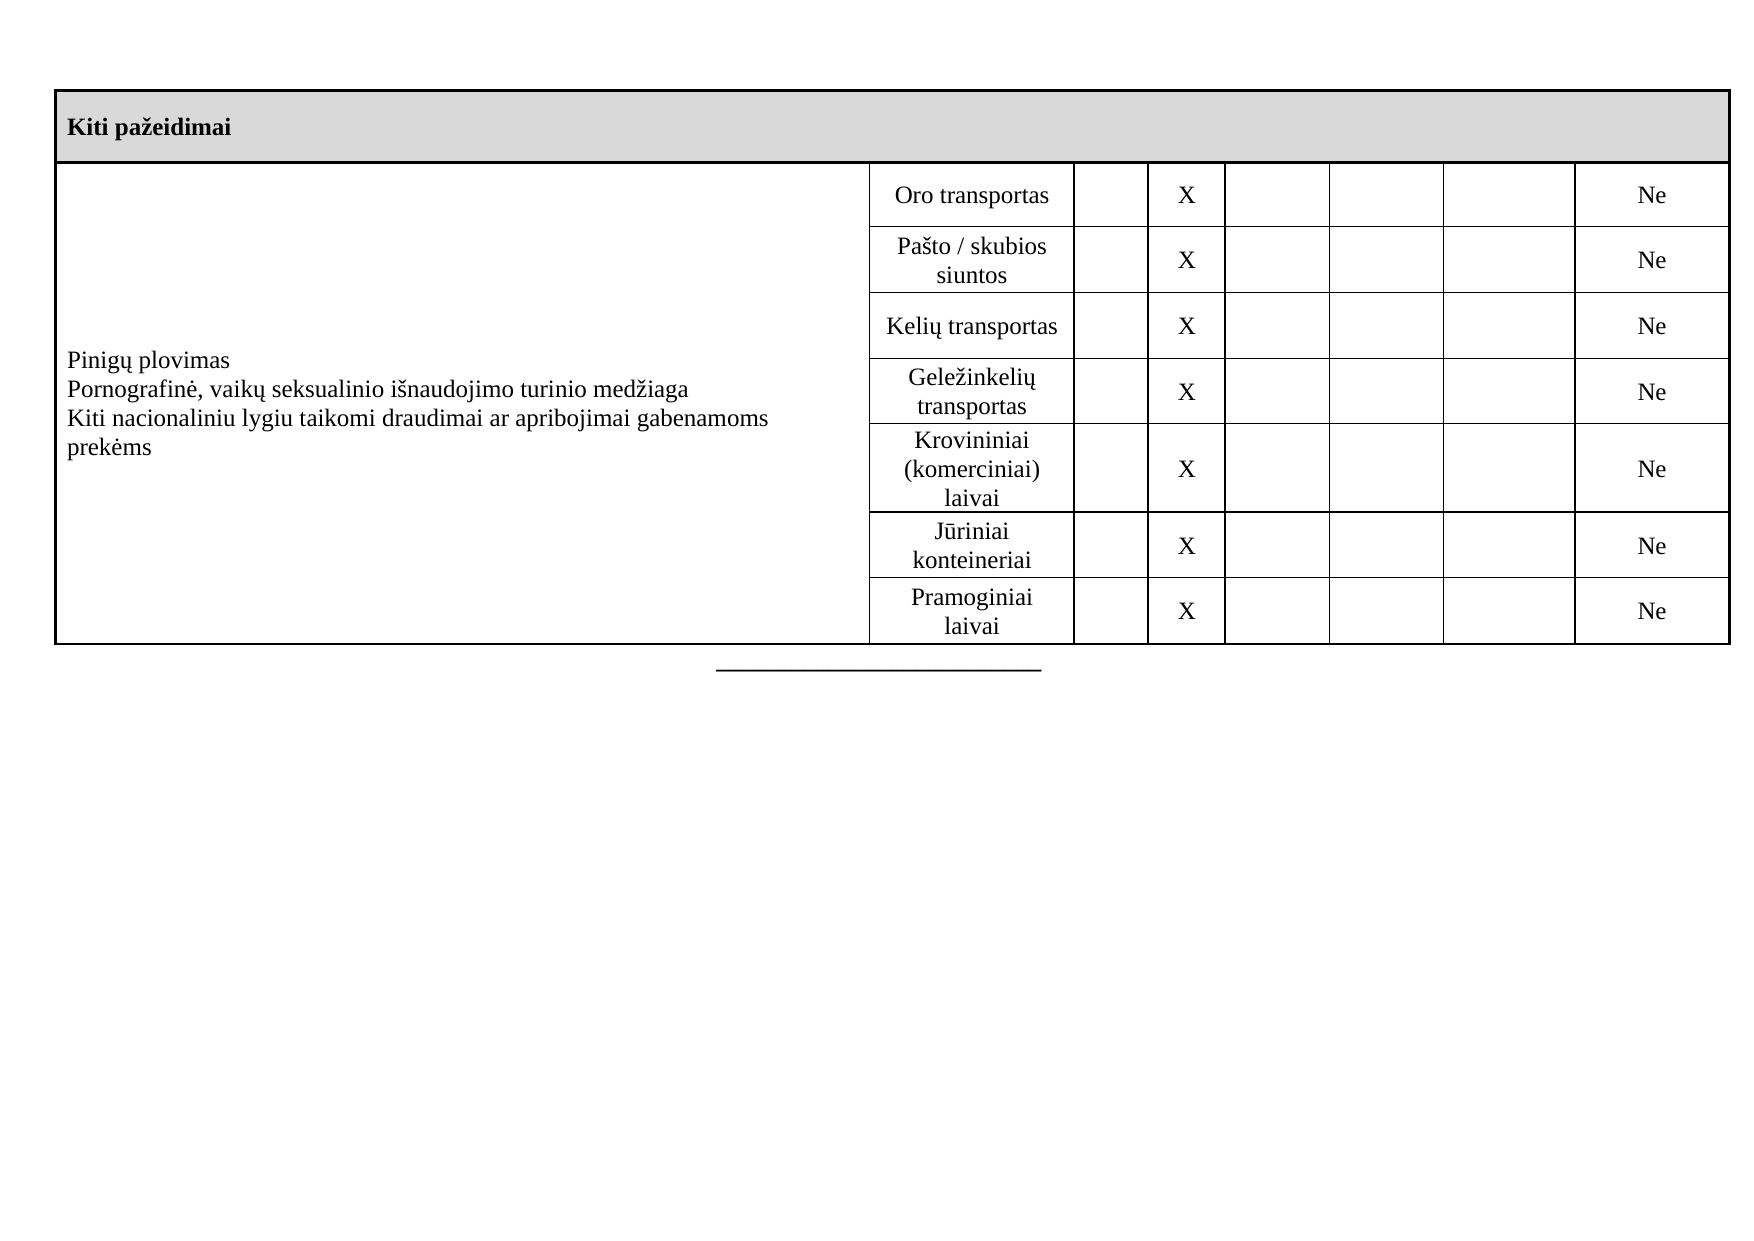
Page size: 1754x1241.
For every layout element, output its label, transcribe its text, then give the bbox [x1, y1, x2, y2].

table_cell Oro transportas [870, 164, 1073, 226]
table_cell X [1149, 424, 1224, 511]
table_cell [1075, 293, 1147, 357]
table_cell X [1149, 227, 1224, 292]
table_cell [1330, 578, 1443, 643]
table_cell Geležinkelių transportas [870, 359, 1073, 423]
text __________________________ [59, 645, 1698, 673]
table_cell [1075, 359, 1147, 423]
table_cell [1444, 513, 1574, 577]
table_cell Ne [1576, 513, 1728, 577]
table_cell [1226, 424, 1329, 511]
table_cell Kelių transportas [870, 293, 1073, 357]
table_cell Ne [1576, 578, 1728, 643]
table_cell [1330, 227, 1443, 292]
table_cell [1444, 578, 1574, 643]
table_cell [1226, 164, 1329, 226]
table_cell [1444, 359, 1574, 423]
table_cell Krovininiai (komerciniai) laivai [870, 424, 1073, 511]
table_cell [1330, 424, 1443, 511]
table_cell [1226, 513, 1329, 577]
table_cell X [1149, 359, 1224, 423]
table_cell [1075, 227, 1147, 292]
table_cell Ne [1576, 359, 1728, 423]
table_cell Ne [1576, 164, 1728, 226]
table_cell [1330, 359, 1443, 423]
table_cell [1226, 359, 1329, 423]
table_cell [1330, 164, 1443, 226]
table_cell Ne [1576, 293, 1728, 357]
table_cell [1075, 578, 1147, 643]
table_cell Jūriniai konteineriai [870, 513, 1073, 577]
table_cell [1444, 424, 1574, 511]
table_cell [1330, 513, 1443, 577]
table_cell [1226, 293, 1329, 357]
table_cell Kiti pažeidimai [57, 92, 1728, 161]
table_cell [1075, 513, 1147, 577]
table_cell Pramoginiai laivai [870, 578, 1073, 643]
table_cell [1444, 164, 1574, 226]
table_cell [1075, 424, 1147, 511]
table_cell Pašto / skubios siuntos [870, 227, 1073, 292]
table_cell [1226, 578, 1329, 643]
table_cell Ne [1576, 227, 1728, 292]
table_cell [1226, 227, 1329, 292]
table_cell [1444, 227, 1574, 292]
table_cell X [1149, 578, 1224, 643]
table_cell X [1149, 513, 1224, 577]
table_cell X [1149, 164, 1224, 226]
table_cell [1075, 164, 1147, 226]
table_cell Ne [1576, 424, 1728, 511]
table_cell Pinigų plovimas Pornografinė, vaikų seksualinio išnaudojimo turinio medžiaga Kiti nacionaliniu lygiu taikomi draudimai ar apribojimai gabenamoms prekėms [57, 164, 869, 643]
table_cell [1444, 293, 1574, 357]
table_cell [1330, 293, 1443, 357]
table_cell X [1149, 293, 1224, 357]
